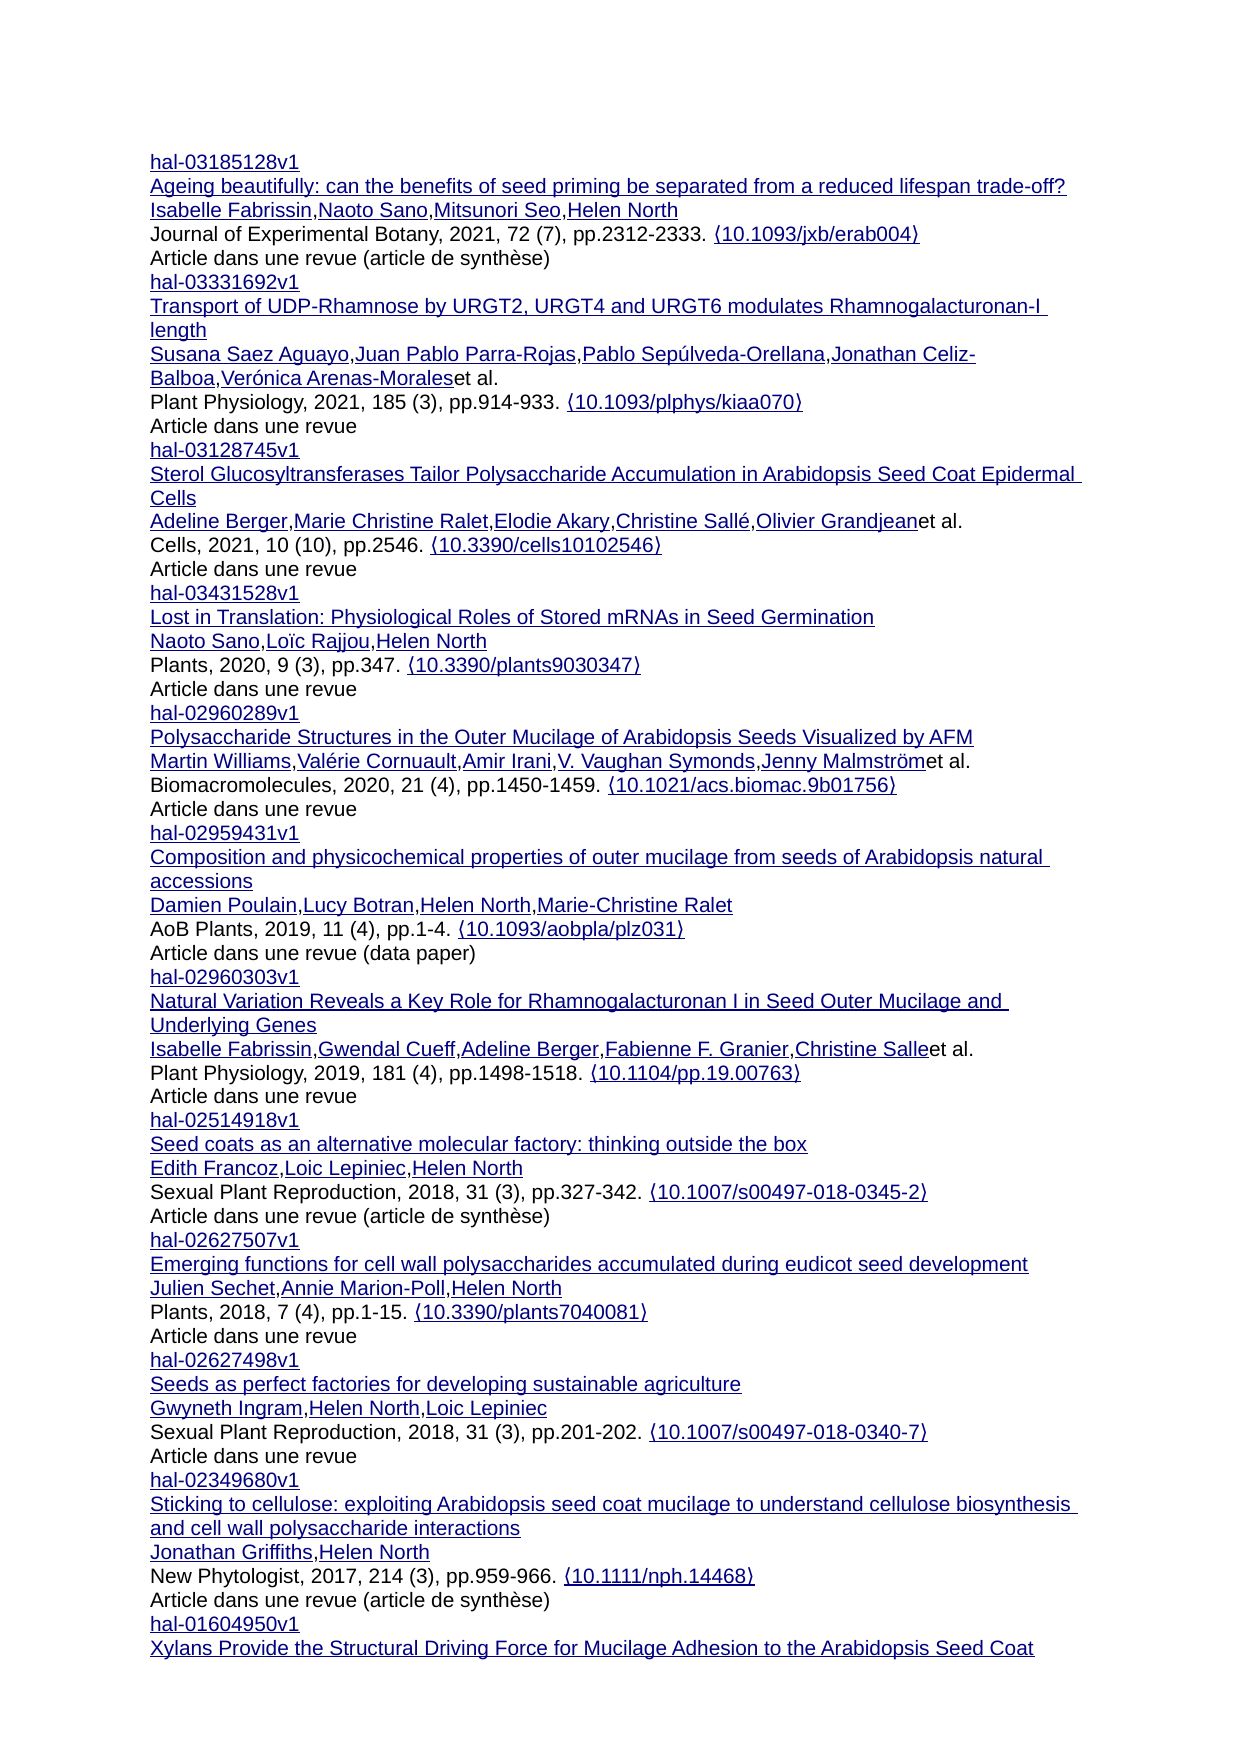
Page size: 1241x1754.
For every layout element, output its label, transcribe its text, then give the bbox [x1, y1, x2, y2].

table_cell Polysaccharide Structures in the Outer Mucilage of Arabidopsis Seeds Visualized by AFM Martin Williams,Valérie Cornuault,Amir Irani,V. Vaughan Symonds,Jenny Malmströmet al. Biomacromolecules, 2020, 21 (4), pp.1450-1459. ⟨10.1021/acs.biomac.9b01756⟩ Article dans une revue hal-02959431v1 [150, 725, 1090, 845]
table_cell hal-03185128v1 [150, 150, 1090, 174]
table_cell Emerging functions for cell wall polysaccharides accumulated during eudicot seed development Julien Sechet,Annie Marion-Poll,Helen North Plants, 2018, 7 (4), pp.1-15. ⟨10.3390/plants7040081⟩ Article dans une revue hal-02627498v1 [150, 1252, 1090, 1372]
table_cell Lost in Translation: Physiological Roles of Stored mRNAs in Seed Germination Naoto Sano,Loïc Rajjou,Helen North Plants, 2020, 9 (3), pp.347. ⟨10.3390/plants9030347⟩ Article dans une revue hal-02960289v1 [150, 605, 1090, 725]
table_cell Transport of UDP-Rhamnose by URGT2, URGT4 and URGT6 modulates Rhamnogalacturonan-I length Susana Saez Aguayo,Juan Pablo Parra-Rojas,Pablo Sepúlveda-Orellana,Jonathan Celiz-Balboa,Verónica Arenas-Moraleset al. Plant Physiology, 2021, 185 (3), pp.914-933. ⟨10.1093/plphys/kiaa070⟩ Article dans une revue hal-03128745v1 [150, 294, 1090, 461]
table_cell Sticking to cellulose: exploiting Arabidopsis seed coat mucilage to understand cellulose biosynthesis and cell wall polysaccharide interactions Jonathan Griffiths,Helen North New Phytologist, 2017, 214 (3), pp.959-966. ⟨10.1111/nph.14468⟩ Article dans une revue (article de synthèse) hal-01604950v1 [150, 1492, 1090, 1635]
table_cell Seeds as perfect factories for developing sustainable agriculture Gwyneth Ingram,Helen North,Loic Lepiniec Sexual Plant Reproduction, 2018, 31 (3), pp.201-202. ⟨10.1007/s00497-018-0340-7⟩ Article dans une revue hal-02349680v1 [150, 1372, 1090, 1492]
table_cell Ageing beautifully: can the benefits of seed priming be separated from a reduced lifespan trade-off? Isabelle Fabrissin,Naoto Sano,Mitsunori Seo,Helen North Journal of Experimental Botany, 2021, 72 (7), pp.2312-2333. ⟨10.1093/jxb/erab004⟩ Article dans une revue (article de synthèse) hal-03331692v1 [150, 174, 1090, 294]
table_cell Natural Variation Reveals a Key Role for Rhamnogalacturonan I in Seed Outer Mucilage and Underlying Genes Isabelle Fabrissin,Gwendal Cueff,Adeline Berger,Fabienne F. Granier,Christine Salleet al. Plant Physiology, 2019, 181 (4), pp.1498-1518. ⟨10.1104/pp.19.00763⟩ Article dans une revue hal-02514918v1 [150, 989, 1090, 1132]
table_cell Xylans Provide the Structural Driving Force for Mucilage Adhesion to the Arabidopsis Seed Coat [150, 1635, 1090, 1659]
table_cell Sterol Glucosyltransferases Tailor Polysaccharide Accumulation in Arabidopsis Seed Coat Epidermal Cells Adeline Berger,Marie Christine Ralet,Elodie Akary,Christine Sallé,Olivier Grandjeanet al. Cells, 2021, 10 (10), pp.2546. ⟨10.3390/cells10102546⟩ Article dans une revue hal-03431528v1 [150, 461, 1090, 605]
table_cell Seed coats as an alternative molecular factory: thinking outside the box Edith Francoz,Loic Lepiniec,Helen North Sexual Plant Reproduction, 2018, 31 (3), pp.327-342. ⟨10.1007/s00497-018-0345-2⟩ Article dans une revue (article de synthèse) hal-02627507v1 [150, 1132, 1090, 1252]
table_cell Composition and physicochemical properties of outer mucilage from seeds of Arabidopsis natural accessions Damien Poulain,Lucy Botran,Helen North,Marie-Christine Ralet AoB Plants, 2019, 11 (4), pp.1-4. ⟨10.1093/aobpla/plz031⟩ Article dans une revue (data paper) hal-02960303v1 [150, 845, 1090, 988]
